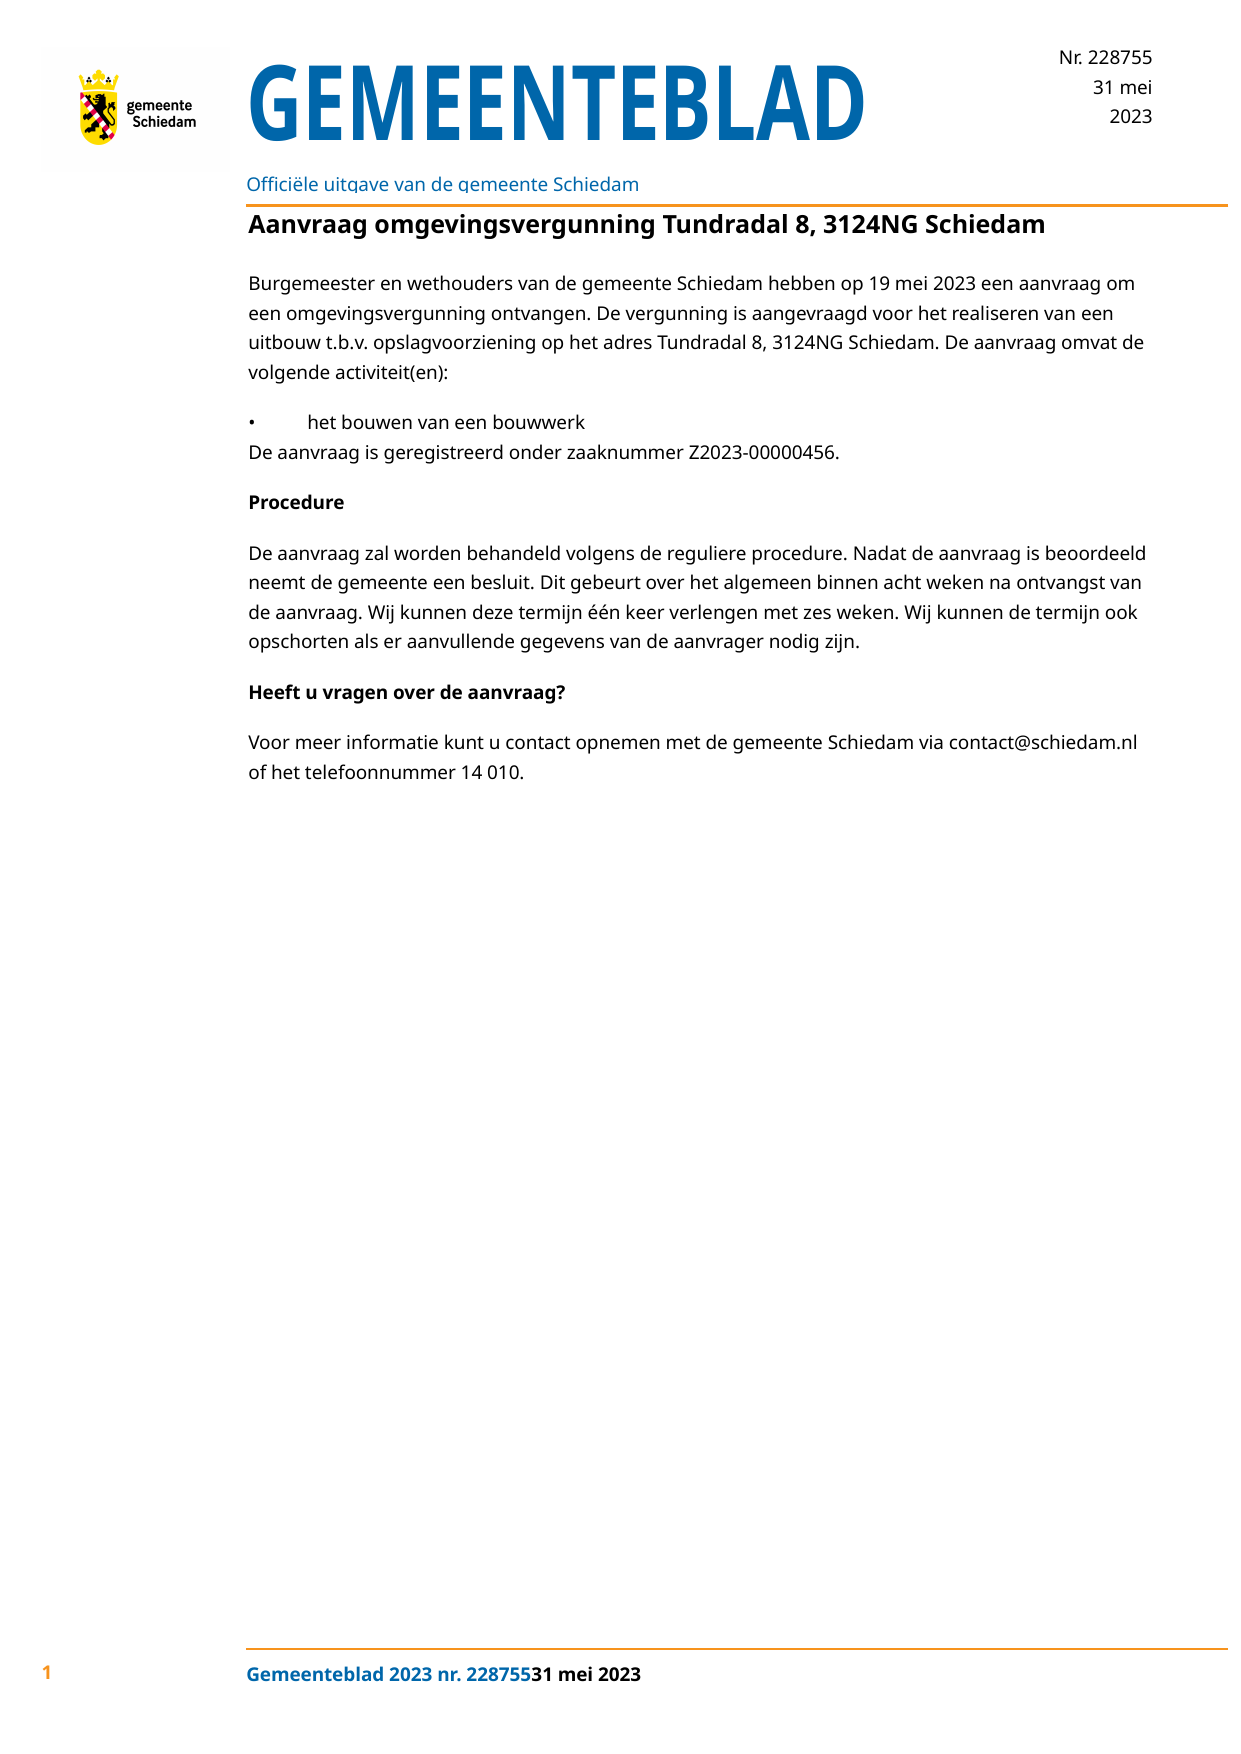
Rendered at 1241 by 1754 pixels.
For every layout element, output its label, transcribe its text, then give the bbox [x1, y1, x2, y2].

list het bouwen van een bouwwerk [248, 409, 1152, 435]
text Heeft u vragen over de aanvraag? [248, 679, 1152, 705]
text Procedure [248, 489, 1152, 515]
text Aanvraag omgevingsvergunning Tundradal 8, 3124NG Schiedam [248, 207, 1152, 241]
picture [41, 47, 231, 172]
text Voor meer informatie kunt u contact opnemen met de gemeente Schiedam via contact@schiedam.nl of het telefoonnummer 14 010. [248, 729, 1152, 785]
text Burgemeester en wethouders van de gemeente Schiedam hebben op 19 mei 2023 een aanvraag om een omgevingsvergunning ontvangen. De vergunning is aangevraagd voor het realiseren van een uitbouw t.b.v. opslagvoorziening op het adres Tundradal 8, 3124NG Schiedam. De aanvraag omvat de volgende activiteit(en): [248, 270, 1152, 385]
text De aanvraag zal worden behandeld volgens de reguliere procedure. Nadat de aanvraag is beoordeeld neemt de gemeente een besluit. Dit gebeurt over het algemeen binnen acht weken na ontvangst van de aanvraag. Wij kunnen deze termijn één keer verlengen met zes weken. Wij kunnen de termijn ook opschorten als er aanvullende gegevens van de aanvrager nodig zijn. [248, 540, 1152, 654]
text De aanvraag is geregistreerd onder zaaknummer Z2023-00000456. [248, 439, 1152, 465]
